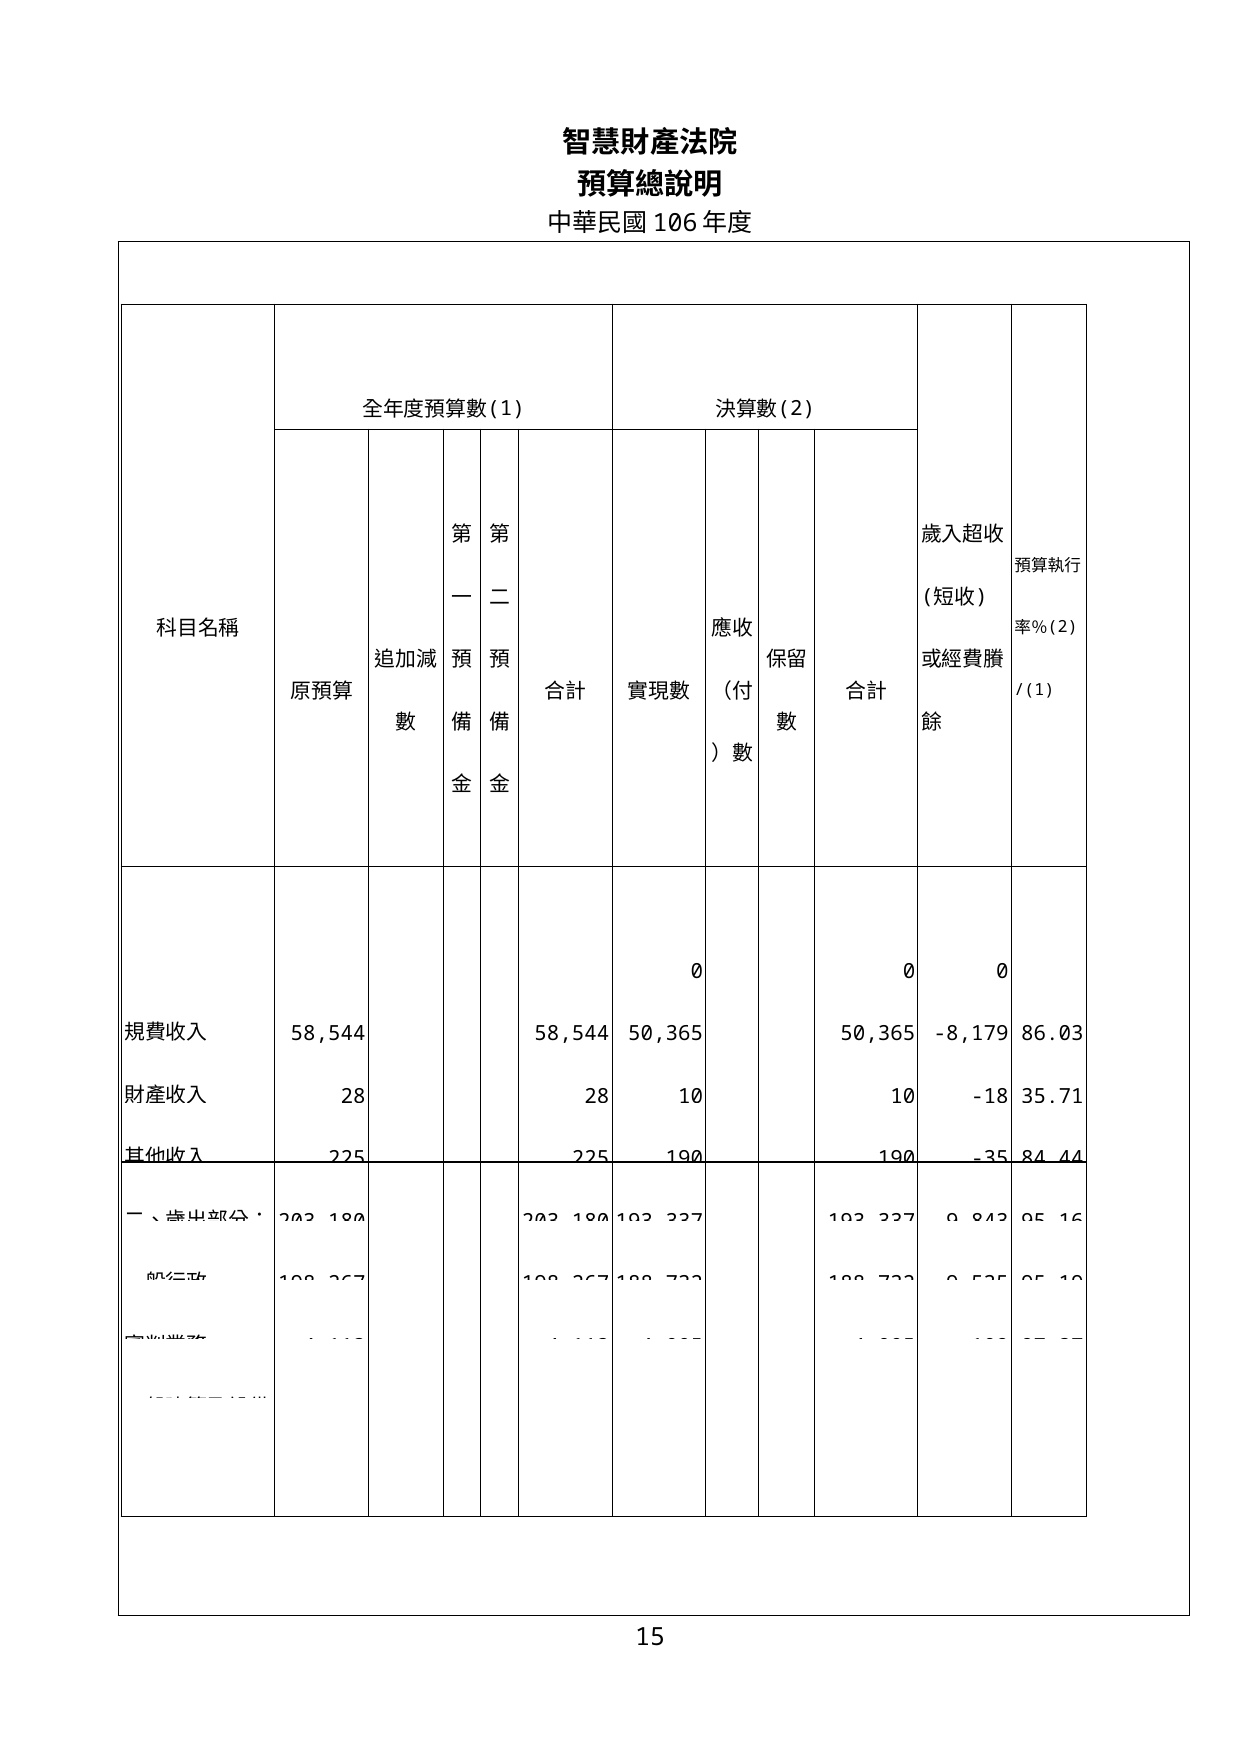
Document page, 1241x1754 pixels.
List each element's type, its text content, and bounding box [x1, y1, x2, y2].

table_cell [759, 1163, 814, 1220]
table_cell [481, 1163, 518, 1220]
table_cell 9,843 [918, 1163, 1011, 1220]
table_cell [481, 925, 518, 984]
table_cell [444, 1398, 480, 1457]
table_cell [706, 925, 758, 984]
table_cell 198,267 [519, 1220, 612, 1279]
table_cell 600 [815, 1339, 917, 1398]
table_cell 0 [613, 1457, 705, 1516]
table_cell [444, 1339, 480, 1398]
table_cell 600 [519, 1339, 612, 1398]
table_cell 合計 [519, 430, 612, 866]
table_cell [759, 1280, 814, 1338]
table_header 科目名稱 [122, 305, 274, 866]
table_cell 600 [275, 1398, 368, 1457]
table_cell 225 [519, 1102, 612, 1161]
table_cell [444, 867, 480, 925]
table_cell 4,113 [275, 1280, 368, 1338]
table_cell [444, 1163, 480, 1220]
table_cell 203,180 [519, 1163, 612, 1220]
table_cell [444, 1220, 480, 1279]
table_cell 50,565 [815, 867, 917, 925]
table_cell 第一預備金 [444, 430, 480, 866]
table_cell 0 [918, 1398, 1011, 1457]
table_cell [706, 1043, 758, 1102]
table_cell 9,535 [918, 1220, 1011, 1279]
table_cell 58,797 [275, 867, 368, 925]
table_cell 0 [815, 1457, 917, 1516]
table_cell [706, 1102, 758, 1161]
table_cell 50,365 [815, 984, 917, 1043]
table_cell 188,732 [815, 1220, 917, 1279]
table_cell [706, 1280, 758, 1338]
table_cell 保留數 [759, 430, 814, 866]
table_cell 50,565 [613, 867, 705, 925]
table_cell 10 [613, 1043, 705, 1102]
table_header 決算數(2) [613, 305, 917, 428]
table_cell 0 [918, 925, 1011, 984]
table_cell 0 [613, 925, 705, 984]
table_cell 財產收入 [122, 1043, 274, 1102]
table_cell [444, 1457, 480, 1516]
table_cell [706, 1398, 758, 1457]
table_cell 0 [815, 925, 917, 984]
table_cell [275, 925, 368, 984]
table_cell 190 [613, 1102, 705, 1161]
table_cell [759, 984, 814, 1043]
table_cell 2.決算辦理概況 單位：新臺幣千元 上（105）年度已過期間計畫實施成果及預算執行情形 計畫實施成果 2. 預算執行情形 單位：新臺幣千元 [119, 242, 1189, 1615]
table_cell -18 [918, 1043, 1011, 1102]
table_cell 審判業務 [122, 1280, 274, 1338]
table_cell 100.00 [1012, 1398, 1086, 1457]
table_cell 應收（付）數 [706, 430, 758, 866]
table_cell 4,005 [613, 1280, 705, 1338]
table_cell [759, 1102, 814, 1161]
table_header 歲入超收(短收)或經費賸餘 [918, 305, 1011, 866]
table_cell [369, 925, 443, 984]
table_cell 28 [519, 1043, 612, 1102]
table_cell 200 [918, 1457, 1011, 1516]
table_cell 86.00 [1012, 867, 1086, 925]
table_header 預算執行率％(2)/(1) [1012, 305, 1086, 866]
table_cell [369, 1398, 443, 1457]
table_cell 97.37 [1012, 1280, 1086, 1338]
table_cell [706, 1220, 758, 1279]
table_cell 一般建築及設備 [122, 1339, 274, 1398]
table_cell [481, 1398, 518, 1457]
table_cell 規費收入 [122, 984, 274, 1043]
table_cell 二、歲出部分： [122, 1163, 274, 1220]
table_cell 10 [815, 1043, 917, 1102]
table_cell [759, 1043, 814, 1102]
table_cell [706, 984, 758, 1043]
table_cell [369, 1043, 443, 1102]
table_cell 第二預備金 [481, 430, 518, 866]
table_cell [369, 1102, 443, 1161]
table_cell 600 [519, 1398, 612, 1457]
table_cell 其他收入 [122, 1102, 274, 1161]
table_cell [481, 1220, 518, 1279]
table_cell 0 [918, 1339, 1011, 1398]
table_cell -8,232 [918, 867, 1011, 925]
table_cell [444, 1102, 480, 1161]
table_cell [444, 984, 480, 1043]
table_cell 200 [275, 1457, 368, 1516]
table_cell 600 [613, 1339, 705, 1398]
table_cell [481, 867, 518, 925]
table_cell [481, 984, 518, 1043]
table_cell [444, 1280, 480, 1338]
table_cell [759, 1398, 814, 1457]
table_cell [369, 1339, 443, 1398]
table_cell [706, 1163, 758, 1220]
table_cell [481, 1339, 518, 1398]
table_cell 190 [815, 1102, 917, 1161]
table_cell 其他設備 [122, 1398, 274, 1457]
table_cell 203,180 [275, 1163, 368, 1220]
table_cell 86.03 [1012, 984, 1086, 1043]
table_cell [706, 1457, 758, 1516]
table_cell 200 [519, 1457, 612, 1516]
table_cell 95.19 [1012, 1220, 1086, 1279]
table_cell 193,337 [613, 1163, 705, 1220]
table_cell 600 [275, 1339, 368, 1398]
table_cell [759, 867, 814, 925]
table_cell 50,365 [613, 984, 705, 1043]
table_cell 28 [275, 1043, 368, 1102]
table_cell 追加減數 [369, 430, 443, 866]
table_header 全年度預算數(1) [275, 305, 612, 428]
table_cell [519, 925, 612, 984]
table_cell 合計 [815, 430, 917, 866]
table_cell [444, 925, 480, 984]
table_cell 600 [613, 1398, 705, 1457]
table_cell 實現數 [613, 430, 705, 866]
table_cell 188,732 [613, 1220, 705, 1279]
table_cell 罰款及賠償收入 [122, 925, 274, 984]
table_cell [759, 925, 814, 984]
table_cell [444, 1043, 480, 1102]
table_cell 原預算 [275, 430, 368, 866]
table_cell [759, 1339, 814, 1398]
table_cell 35.71 [1012, 1043, 1086, 1102]
table_cell [481, 1280, 518, 1338]
table_cell 4,113 [519, 1280, 612, 1338]
table_cell [481, 1102, 518, 1161]
table_cell 198,267 [275, 1220, 368, 1279]
table_cell [369, 1163, 443, 1220]
table_cell 95.16 [1012, 1163, 1086, 1220]
table_cell [706, 1339, 758, 1398]
table_cell [1012, 925, 1086, 984]
table_cell 0 [1012, 1457, 1086, 1516]
table_cell [369, 984, 443, 1043]
table_cell 第一預備金 [122, 1457, 274, 1516]
table_cell 84.44 [1012, 1102, 1086, 1161]
table_cell 一般行政 [122, 1220, 274, 1279]
table_cell 58,544 [275, 984, 368, 1043]
table_cell [369, 1457, 443, 1516]
table_cell [481, 1043, 518, 1102]
table_cell [706, 867, 758, 925]
table_cell [481, 1457, 518, 1516]
table_cell 193,337 [815, 1163, 917, 1220]
table_cell -8,179 [918, 984, 1011, 1043]
table_cell 100.00 [1012, 1339, 1086, 1398]
table_cell 225 [275, 1102, 368, 1161]
table_cell 58,544 [519, 984, 612, 1043]
table_cell [759, 1457, 814, 1516]
table_cell 58,797 [519, 867, 612, 925]
table_cell 108 [918, 1280, 1011, 1338]
table_cell 600 [815, 1398, 917, 1457]
table_cell [369, 867, 443, 925]
table_cell [369, 1220, 443, 1279]
table_cell -35 [918, 1102, 1011, 1161]
table_cell 一、歲入部分： [122, 867, 274, 925]
table_cell 4,005 [815, 1280, 917, 1338]
table_cell [369, 1280, 443, 1338]
table_cell [759, 1220, 814, 1279]
